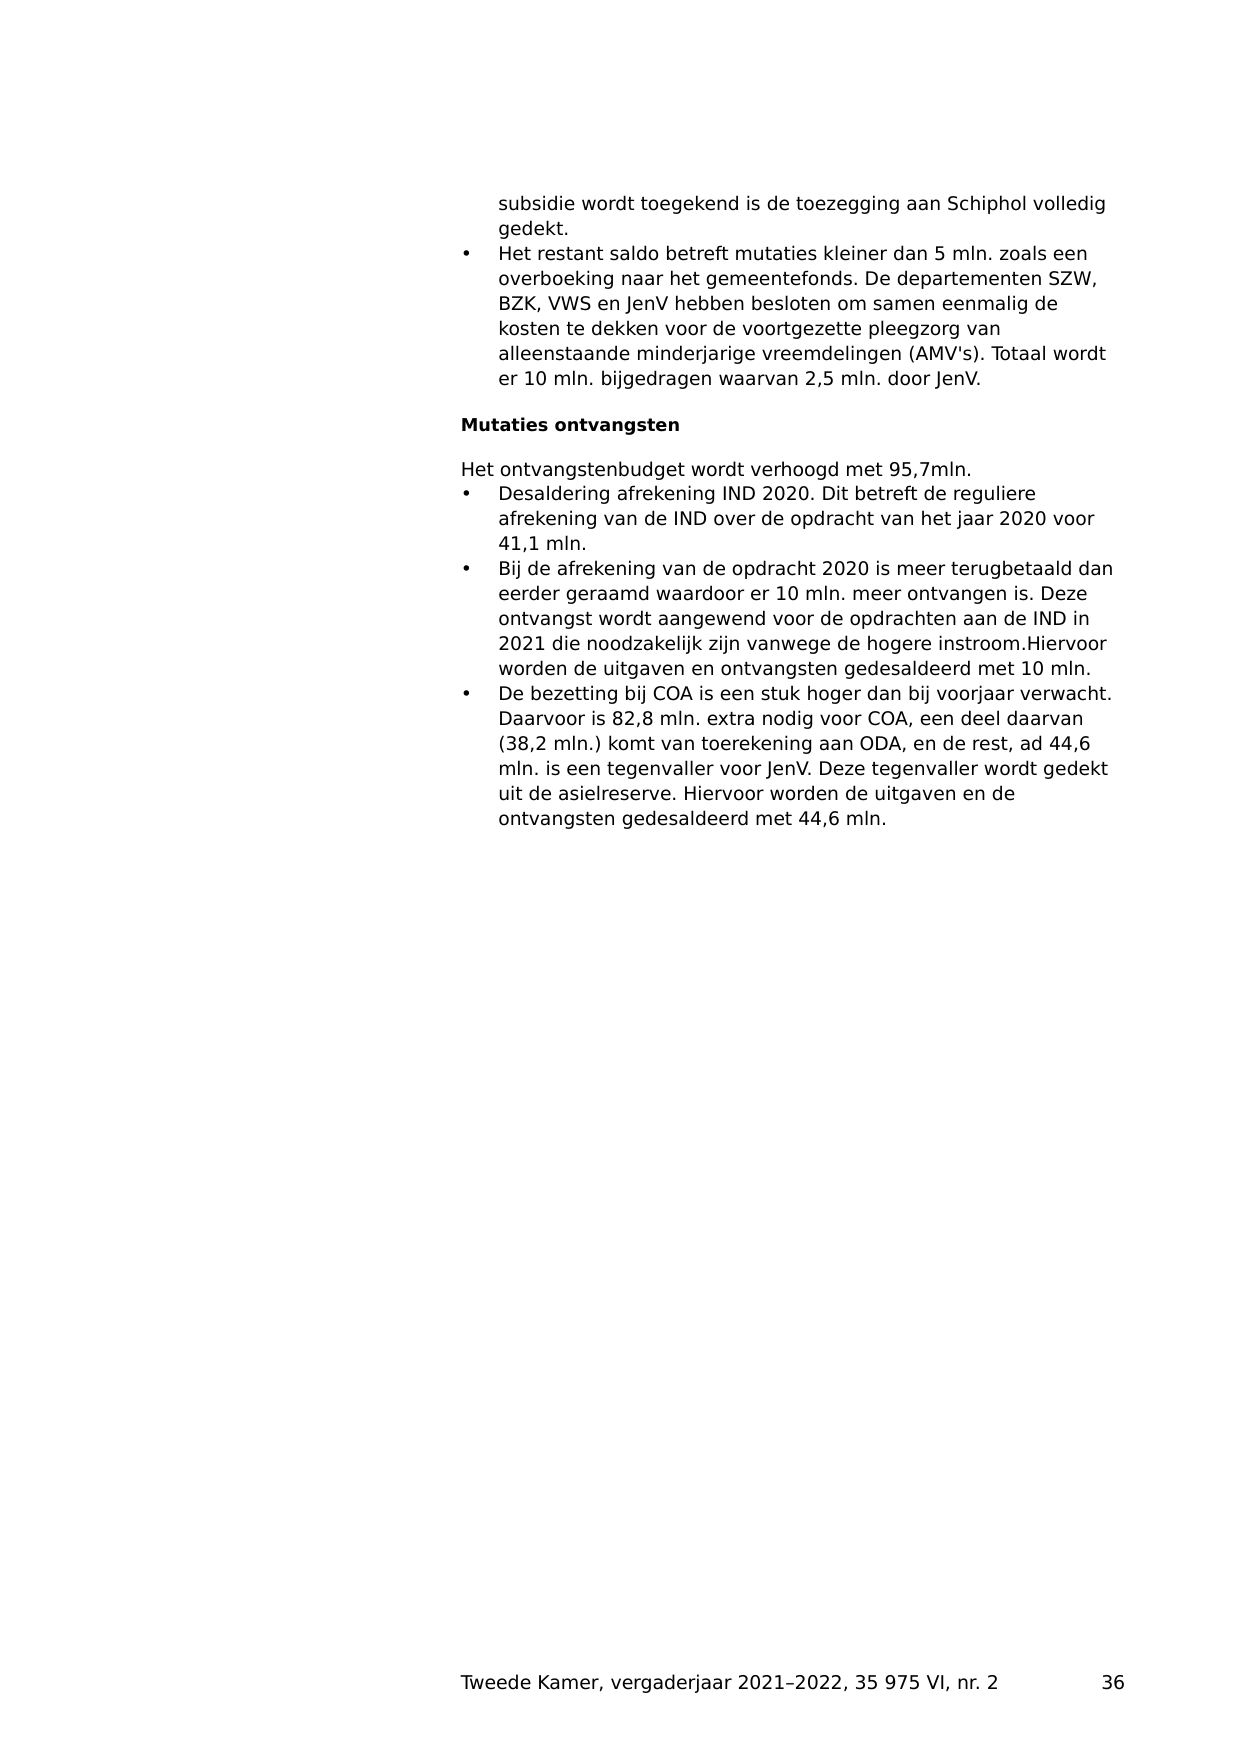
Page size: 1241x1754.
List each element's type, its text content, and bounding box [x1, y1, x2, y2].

list subsidie wordt toegekend is de toezegging aan Schiphol volledig gedekt. [461, 191, 1125, 241]
text Het ontvangstenbudget wordt verhoogd met 95,7mln. [461, 458, 1125, 481]
list Desaldering afrekening IND 2020. Dit betreft de reguliere afrekening van de IND over de opdracht van het jaar 2020 voor 41,1 mln. [461, 481, 1125, 556]
text Mutaties ontvangsten [461, 413, 1125, 436]
list Het restant saldo betreft mutaties kleiner dan 5 mln. zoals een overboeking naar het gemeentefonds. De departementen SZW, BZK, VWS en JenV hebben besloten om samen eenmalig de kosten te dekken voor de voortgezette pleegzorg van alleenstaande minderjarige vreemdelingen (AMV's). Totaal wordt er 10 mln. bijgedragen waarvan 2,5 mln. door JenV. [461, 241, 1125, 391]
list De bezetting bij COA is een stuk hoger dan bij voorjaar verwacht. Daarvoor is 82,8 mln. extra nodig voor COA, een deel daarvan (38,2 mln.) komt van toerekening aan ODA, en de rest, ad 44,6 mln. is een tegenvaller voor JenV. Deze tegenvaller wordt gedekt uit de asielreserve. Hiervoor worden de uitgaven en de ontvangsten gedesaldeerd met 44,6 mln. [461, 681, 1125, 831]
list Bij de afrekening van de opdracht 2020 is meer terugbetaald dan eerder geraamd waardoor er 10 mln. meer ontvangen is. Deze ontvangst wordt aangewend voor de opdrachten aan de IND in 2021 die noodzakelijk zijn vanwege de hogere instroom.Hiervoor worden de uitgaven en ontvangsten gedesaldeerd met 10 mln. [461, 556, 1125, 681]
